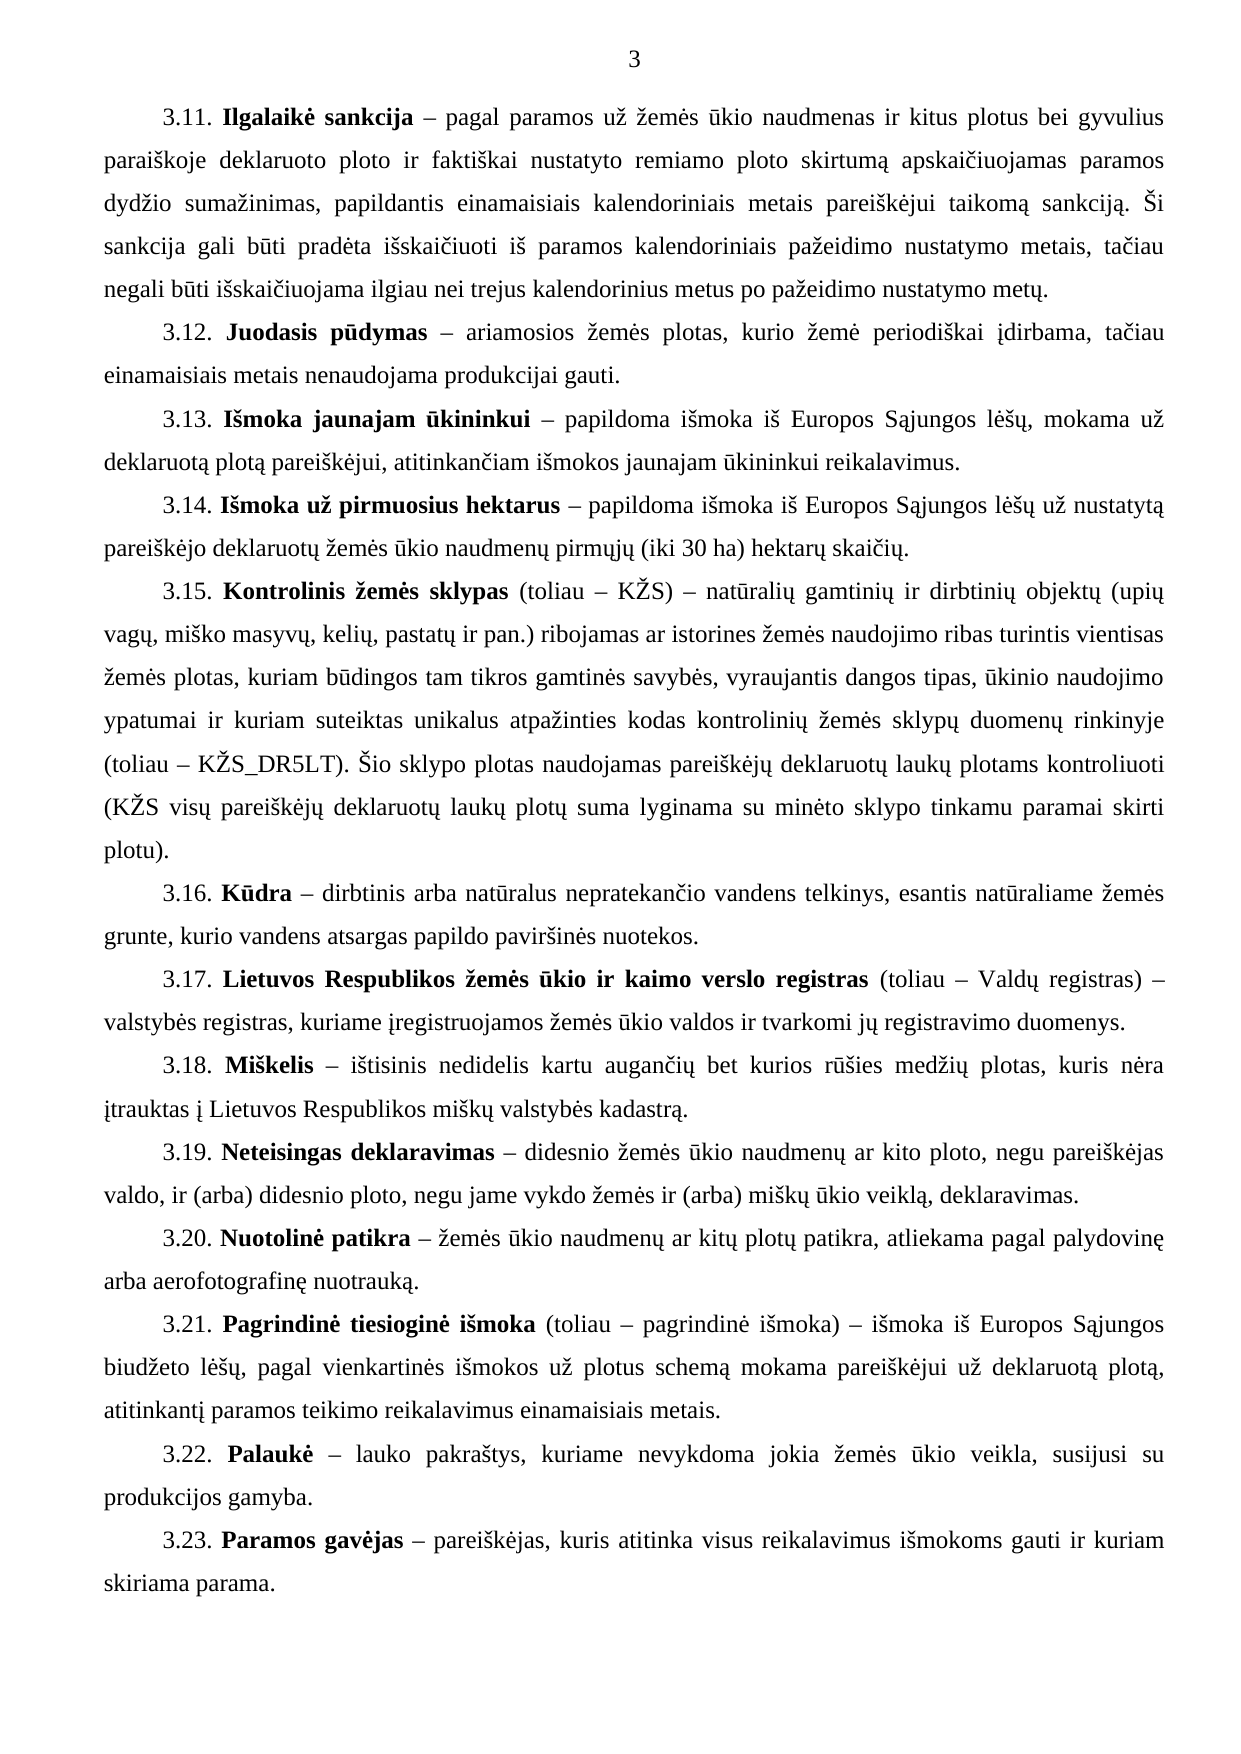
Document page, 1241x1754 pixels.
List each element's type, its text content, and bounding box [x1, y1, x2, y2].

text 3.15. kontrolinis žemės sklypas (toliau – KŽS) – natūralių gamtinių ir dirbtinių objektų (upių vagų, miško masyvų, kelių, pastatų ir pan.) ribojamas ar istorines žemės naudojimo ribas turintis vientisas žemės plotas, kuriam būdingos tam tikros gamtinės savybės, vyraujantis dangos tipas, ūkinio naudojimo ypatumai ir kuriam suteiktas unikalus atpažinties kodas kontrolinių žemės sklypų duomenų rinkinyje (toliau – KŽS_DR5LT). Šio sklypo plotas naudojamas pareiškėjų deklaruotų laukų plotams kontroliuoti (KŽS visų pareiškėjų deklaruotų laukų plotų suma lyginama su minėto sklypo tinkamu paramai skirti plotu). [103, 576, 1165, 864]
text 3.19. Neteisingas deklaravimas – didesnio žemės ūkio naudmenų ar kito ploto, negu pareiškėjas valdo, ir (arba) didesnio ploto, negu jame vykdo žemės ir (arba) miškų ūkio veiklą, deklaravimas. [103, 1137, 1165, 1209]
text 3.16. Kūdra – dirbtinis arba natūralus nepratekančio vandens telkinys, esantis natūraliame žemės grunte, kurio vandens atsargas papildo paviršinės nuotekos. [103, 878, 1165, 950]
text 3.23. Paramos gavėjas – pareiškėjas, kuris atitinka visus reikalavimus išmokoms gauti ir kuriam skiriama parama. [103, 1525, 1165, 1597]
text 3.12. Juodasis pūdymas – ariamosios žemės plotas, kurio žemė periodiškai įdirbama, tačiau einamaisiais metais nenaudojama produkcijai gauti. [103, 317, 1165, 389]
text 3.17. Lietuvos Respublikos žemės ūkio ir kaimo verslo registras (toliau – Valdų registras) – valstybės registras, kuriame įregistruojamos žemės ūkio valdos ir tvarkomi jų registravimo duomenys. [103, 964, 1165, 1036]
text 3.18. Miškelis – ištisinis nedidelis kartu augančių bet kurios rūšies medžių plotas, kuris nėra įtrauktas į Lietuvos Respublikos miškų valstybės kadastrą. [103, 1051, 1165, 1122]
text 3.22. Palaukė – lauko pakraštys, kuriame nevykdoma jokia žemės ūkio veikla, susijusi su produkcijos gamyba. [103, 1439, 1165, 1511]
text 3.14. Išmoka už pirmuosius hektarus – papildoma išmoka iš Europos Sąjungos lėšų už nustatytą pareiškėjo deklaruotų žemės ūkio naudmenų pirmųjų (iki 30 ha) hektarų skaičių. [103, 490, 1165, 562]
text 3.21. Pagrindinė tiesioginė išmoka (toliau – pagrindinė išmoka) – išmoka iš Europos Sąjungos biudžeto lėšų, pagal vienkartinės išmokos už plotus schemą mokama pareiškėjui už deklaruotą plotą, atitinkantį paramos teikimo reikalavimus einamaisiais metais. [103, 1309, 1165, 1424]
text 3.20. Nuotolinė patikra – žemės ūkio naudmenų ar kitų plotų patikra, atliekama pagal palydovinę arba aerofotografinę nuotrauką. [103, 1223, 1165, 1295]
text 3.13. Išmoka jaunajam ūkininkui – papildoma išmoka iš Europos Sąjungos lėšų, mokama už deklaruotą plotą pareiškėjui, atitinkančiam išmokos jaunajam ūkininkui reikalavimus. [103, 404, 1165, 476]
text 3.11. Ilgalaikė sankcija – pagal paramos už žemės ūkio naudmenas ir kitus plotus bei gyvulius paraiškoje deklaruoto ploto ir faktiškai nustatyto remiamo ploto skirtumą apskaičiuojamas paramos dydžio sumažinimas, papildantis einamaisiais kalendoriniais metais pareiškėjui taikomą sankciją. Ši sankcija gali būti pradėta išskaičiuoti iš paramos kalendoriniais pažeidimo nustatymo metais, tačiau negali būti išskaičiuojama ilgiau nei trejus kalendorinius metus po pažeidimo nustatymo metų. [103, 102, 1165, 303]
